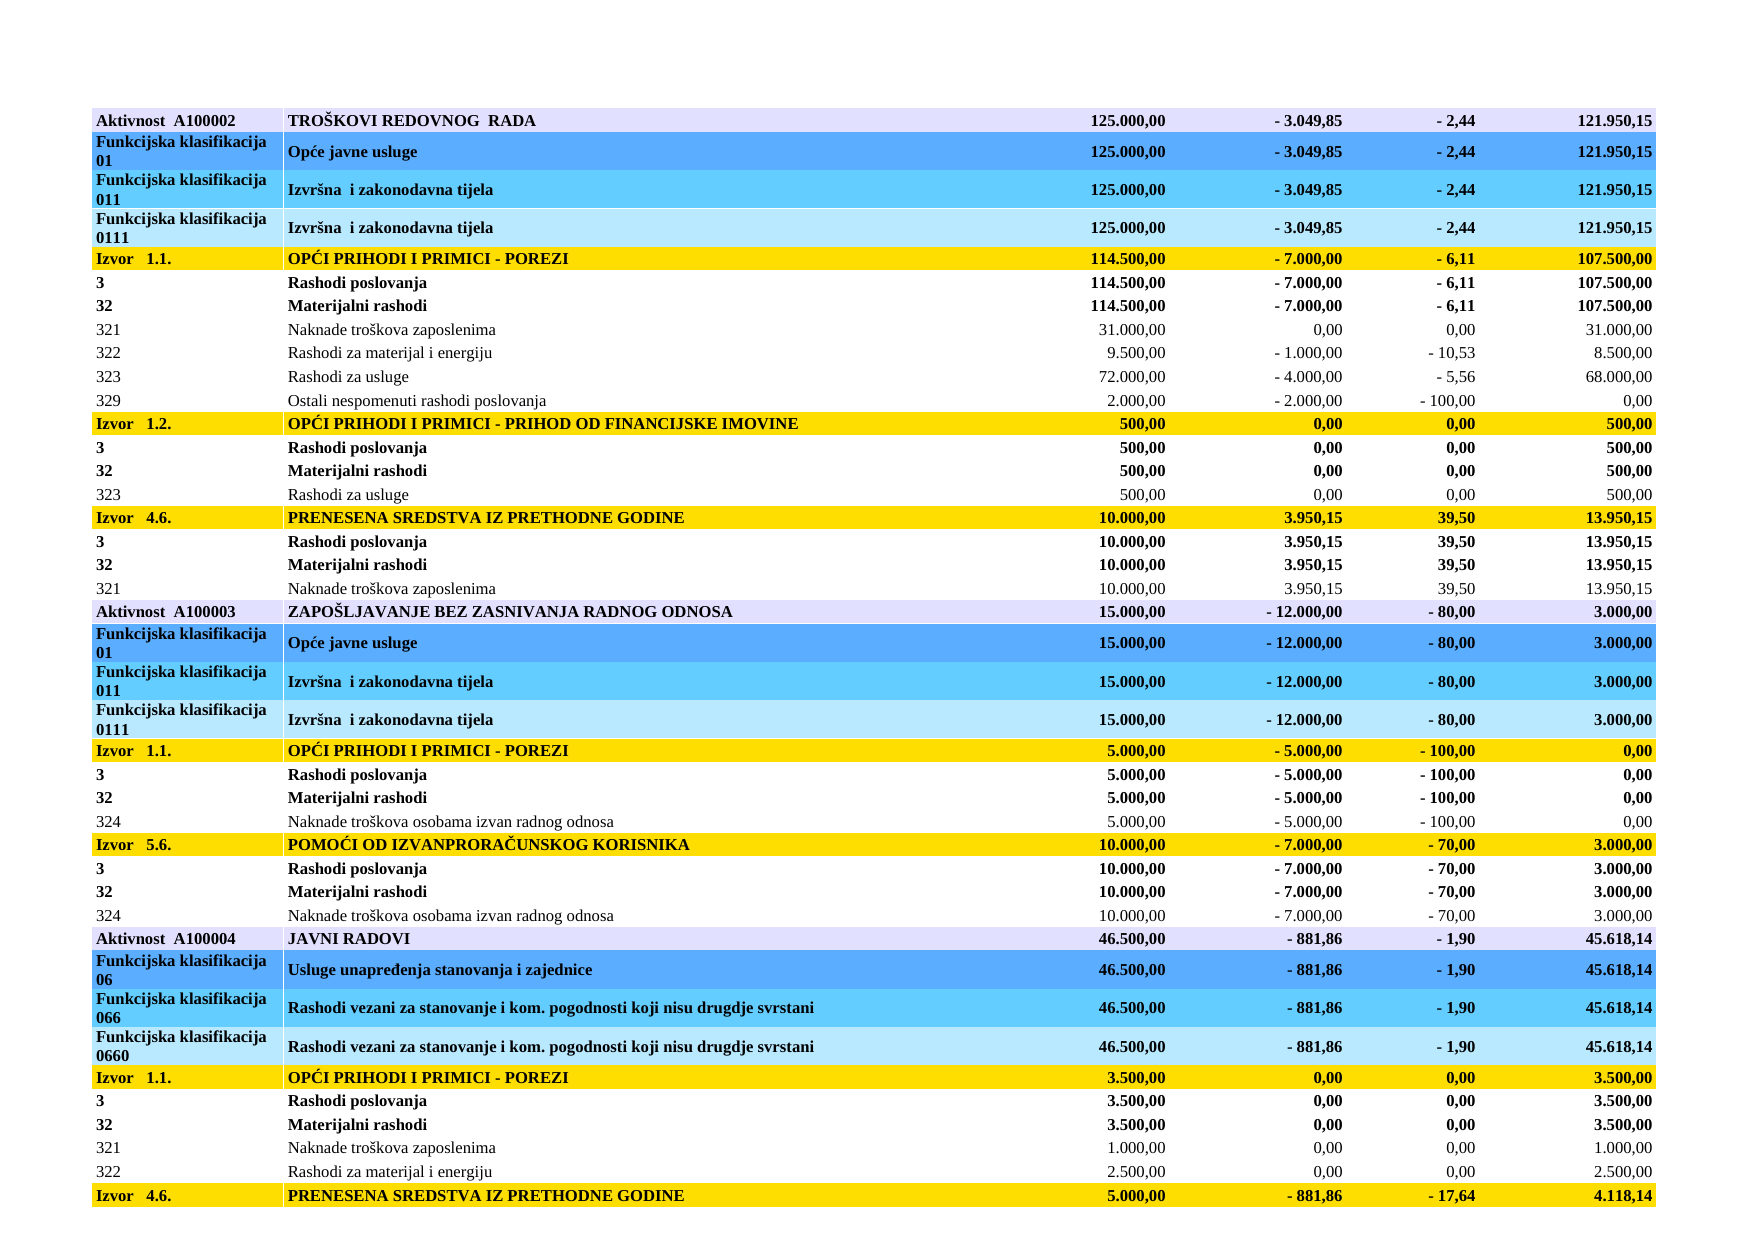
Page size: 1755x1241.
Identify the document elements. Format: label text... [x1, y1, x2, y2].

table_cell 46.500,00 [992, 989, 1169, 1027]
table_cell 121.950,15 [1479, 108, 1656, 132]
table_cell 121.950,15 [1479, 132, 1656, 170]
table_cell Izvor 5.6. [92, 833, 283, 856]
table_cell 0,00 [1169, 1113, 1346, 1136]
table_cell PRENESENA SREDSTVA IZ PRETHODNE GODINE [284, 1183, 992, 1207]
table_cell 10.000,00 [992, 553, 1169, 576]
table_cell 107.500,00 [1479, 247, 1656, 270]
table_cell 0,00 [1169, 435, 1346, 459]
table_cell 10.000,00 [992, 529, 1169, 553]
table_cell 0,00 [1479, 786, 1656, 809]
table_cell - 5.000,00 [1169, 786, 1346, 809]
table_cell 46.500,00 [992, 1027, 1169, 1065]
table_cell 324 [92, 903, 283, 927]
table_cell 125.000,00 [992, 108, 1169, 132]
table_cell 46.500,00 [992, 927, 1169, 950]
table_cell 3.500,00 [992, 1113, 1169, 1136]
table_cell Funkcijska klasifikacija 011 [92, 662, 283, 700]
table_cell - 70,00 [1346, 903, 1479, 927]
table_cell 3.000,00 [1479, 856, 1656, 880]
table_cell 0,00 [1479, 739, 1656, 762]
table_cell 321 [92, 576, 283, 600]
table_cell - 881,86 [1169, 989, 1346, 1027]
table_cell 45.618,14 [1479, 989, 1656, 1027]
table_cell 68.000,00 [1479, 365, 1656, 388]
table_cell 10.000,00 [992, 856, 1169, 880]
table_cell - 70,00 [1346, 880, 1479, 903]
table_cell 121.950,15 [1479, 170, 1656, 208]
table_cell 10.000,00 [992, 880, 1169, 903]
table_cell - 70,00 [1346, 833, 1479, 856]
table_cell 8.500,00 [1479, 341, 1656, 364]
table_cell Materijalni rashodi [284, 880, 992, 903]
table_cell 329 [92, 388, 283, 412]
table_cell OPĆI PRIHODI I PRIMICI - PRIHOD OD FINANCIJSKE IMOVINE [284, 412, 992, 435]
table_cell Naknade troškova zaposlenima [284, 318, 992, 341]
table_cell 323 [92, 482, 283, 506]
table_cell Izvor 4.6. [92, 1183, 283, 1207]
table_cell Funkcijska klasifikacija 06 [92, 950, 283, 989]
table_cell Opće javne usluge [284, 624, 992, 662]
table_cell Naknade troškova osobama izvan radnog odnosa [284, 903, 992, 927]
table_cell - 12.000,00 [1169, 624, 1346, 662]
table_cell 0,00 [1346, 459, 1479, 482]
table_cell - 7.000,00 [1169, 833, 1346, 856]
table_cell Rashodi za materijal i energiju [284, 341, 992, 364]
table_cell 0,00 [1479, 762, 1656, 786]
table_cell 500,00 [992, 459, 1169, 482]
table_cell - 7.000,00 [1169, 294, 1346, 317]
table_cell 2.500,00 [992, 1160, 1169, 1183]
table_cell - 881,86 [1169, 1027, 1346, 1065]
table_cell Funkcijska klasifikacija 0660 [92, 1027, 283, 1065]
table_cell 0,00 [1169, 1136, 1346, 1159]
table_cell - 2,44 [1346, 108, 1479, 132]
table_cell 0,00 [1169, 318, 1346, 341]
table_cell 2.500,00 [1479, 1160, 1656, 1183]
table_cell 4.118,14 [1479, 1183, 1656, 1207]
table_cell 3.000,00 [1479, 700, 1656, 738]
table_cell 3.000,00 [1479, 880, 1656, 903]
table_cell Izvršna i zakonodavna tijela [284, 662, 992, 700]
table_cell 114.500,00 [992, 270, 1169, 294]
table_cell - 12.000,00 [1169, 662, 1346, 700]
table_cell 125.000,00 [992, 132, 1169, 170]
table_cell Funkcijska klasifikacija 01 [92, 132, 283, 170]
table_cell - 5.000,00 [1169, 739, 1346, 762]
table_cell - 17,64 [1346, 1183, 1479, 1207]
table_cell 15.000,00 [992, 600, 1169, 623]
table_cell Izvor 1.1. [92, 739, 283, 762]
table_cell - 1.000,00 [1169, 341, 1346, 364]
table_cell 10.000,00 [992, 576, 1169, 600]
table_cell - 4.000,00 [1169, 365, 1346, 388]
table_cell POMOĆI OD IZVANPRORAČUNSKOG KORISNIKA [284, 833, 992, 856]
table_cell - 3.049,85 [1169, 108, 1346, 132]
table_cell - 3.049,85 [1169, 170, 1346, 208]
table_cell 321 [92, 318, 283, 341]
table_cell 0,00 [1169, 482, 1346, 506]
table_cell 500,00 [1479, 459, 1656, 482]
table_cell TROŠKOVI REDOVNOG RADA [284, 108, 992, 132]
table_cell 500,00 [1479, 482, 1656, 506]
table_cell Usluge unapređenja stanovanja i zajednice [284, 950, 992, 989]
table_cell Izvor 4.6. [92, 506, 283, 529]
table_cell 3.000,00 [1479, 833, 1656, 856]
table_cell OPĆI PRIHODI I PRIMICI - POREZI [284, 1065, 992, 1089]
table_cell 0,00 [1346, 1136, 1479, 1159]
table_cell 45.618,14 [1479, 1027, 1656, 1065]
table_cell - 80,00 [1346, 624, 1479, 662]
table_cell - 80,00 [1346, 700, 1479, 738]
table_cell 114.500,00 [992, 247, 1169, 270]
table_cell 39,50 [1346, 529, 1479, 553]
table_cell 107.500,00 [1479, 294, 1656, 317]
table_cell - 80,00 [1346, 600, 1479, 623]
table_cell - 881,86 [1169, 927, 1346, 950]
table_cell Funkcijska klasifikacija 066 [92, 989, 283, 1027]
table_cell - 1,90 [1346, 950, 1479, 989]
table_cell 0,00 [1479, 809, 1656, 833]
table_cell 0,00 [1346, 412, 1479, 435]
table_cell 5.000,00 [992, 762, 1169, 786]
table_cell - 6,11 [1346, 294, 1479, 317]
table_cell - 3.049,85 [1169, 209, 1346, 247]
table_cell Aktivnost A100002 [92, 108, 283, 132]
table_cell 0,00 [1169, 412, 1346, 435]
table_cell Rashodi poslovanja [284, 529, 992, 553]
table_cell - 881,86 [1169, 950, 1346, 989]
table_cell - 7.000,00 [1169, 247, 1346, 270]
table_cell 5.000,00 [992, 1183, 1169, 1207]
table_cell - 5.000,00 [1169, 762, 1346, 786]
table_cell 15.000,00 [992, 662, 1169, 700]
table_cell Rashodi poslovanja [284, 856, 992, 880]
table_cell 2.000,00 [992, 388, 1169, 412]
table_cell Aktivnost A100004 [92, 927, 283, 950]
table_cell 500,00 [1479, 412, 1656, 435]
table_cell 323 [92, 365, 283, 388]
table_cell 114.500,00 [992, 294, 1169, 317]
table_cell OPĆI PRIHODI I PRIMICI - POREZI [284, 739, 992, 762]
table_cell 3 [92, 1089, 283, 1112]
table_cell 500,00 [992, 435, 1169, 459]
table_cell - 2,44 [1346, 170, 1479, 208]
table_cell 322 [92, 1160, 283, 1183]
table_cell Funkcijska klasifikacija 0111 [92, 700, 283, 738]
table_cell - 7.000,00 [1169, 270, 1346, 294]
table_cell Opće javne usluge [284, 132, 992, 170]
table_cell 13.950,15 [1479, 553, 1656, 576]
table_cell Izvor 1.1. [92, 1065, 283, 1089]
table_cell 45.618,14 [1479, 950, 1656, 989]
table_cell JAVNI RADOVI [284, 927, 992, 950]
table_cell 0,00 [1169, 1089, 1346, 1112]
table_cell 9.500,00 [992, 341, 1169, 364]
table_cell 3.950,15 [1169, 553, 1346, 576]
table_cell 321 [92, 1136, 283, 1159]
table_cell 0,00 [1346, 1160, 1479, 1183]
table_cell 39,50 [1346, 553, 1479, 576]
table_cell Materijalni rashodi [284, 786, 992, 809]
table_cell Funkcijska klasifikacija 011 [92, 170, 283, 208]
table_cell 3.500,00 [992, 1089, 1169, 1112]
table_cell 500,00 [992, 412, 1169, 435]
table_cell Izvršna i zakonodavna tijela [284, 170, 992, 208]
table_cell Izvor 1.1. [92, 247, 283, 270]
table_cell - 12.000,00 [1169, 600, 1346, 623]
table_cell 46.500,00 [992, 950, 1169, 989]
table_cell 3.500,00 [1479, 1089, 1656, 1112]
table_cell - 5,56 [1346, 365, 1479, 388]
table_cell - 881,86 [1169, 1183, 1346, 1207]
table_cell 72.000,00 [992, 365, 1169, 388]
table_cell OPĆI PRIHODI I PRIMICI - POREZI [284, 247, 992, 270]
table_cell - 6,11 [1346, 247, 1479, 270]
table_cell Rashodi poslovanja [284, 762, 992, 786]
table_cell Izvor 1.2. [92, 412, 283, 435]
table_cell - 80,00 [1346, 662, 1479, 700]
table_cell 3 [92, 529, 283, 553]
table_cell 3.000,00 [1479, 600, 1656, 623]
table_cell 1.000,00 [992, 1136, 1169, 1159]
table_cell 45.618,14 [1479, 927, 1656, 950]
table_cell Funkcijska klasifikacija 01 [92, 624, 283, 662]
table_cell 13.950,15 [1479, 576, 1656, 600]
table_cell 500,00 [1479, 435, 1656, 459]
table_cell 3.500,00 [1479, 1113, 1656, 1136]
table_cell 107.500,00 [1479, 270, 1656, 294]
table_cell 32 [92, 880, 283, 903]
table_cell 121.950,15 [1479, 209, 1656, 247]
table_cell 13.950,15 [1479, 506, 1656, 529]
table_cell 3.500,00 [1479, 1065, 1656, 1089]
table_cell 500,00 [992, 482, 1169, 506]
table_cell 31.000,00 [1479, 318, 1656, 341]
table_cell Rashodi za usluge [284, 365, 992, 388]
table_cell - 10,53 [1346, 341, 1479, 364]
table_cell - 7.000,00 [1169, 903, 1346, 927]
table_cell 5.000,00 [992, 809, 1169, 833]
table_cell - 2,44 [1346, 209, 1479, 247]
table_cell 13.950,15 [1479, 529, 1656, 553]
table_cell 3.000,00 [1479, 903, 1656, 927]
table_cell - 100,00 [1346, 739, 1479, 762]
table_cell 10.000,00 [992, 903, 1169, 927]
table_cell - 100,00 [1346, 786, 1479, 809]
table_cell 3 [92, 856, 283, 880]
table_cell PRENESENA SREDSTVA IZ PRETHODNE GODINE [284, 506, 992, 529]
table_cell - 6,11 [1346, 270, 1479, 294]
table_cell - 100,00 [1346, 809, 1479, 833]
table_cell 0,00 [1346, 435, 1479, 459]
table_cell 125.000,00 [992, 209, 1169, 247]
table_cell Rashodi vezani za stanovanje i kom. pogodnosti koji nisu drugdje svrstani [284, 1027, 992, 1065]
table_cell - 2,44 [1346, 132, 1479, 170]
table_cell Funkcijska klasifikacija 0111 [92, 209, 283, 247]
table_cell Aktivnost A100003 [92, 600, 283, 623]
table_cell Naknade troškova zaposlenima [284, 1136, 992, 1159]
table_cell 0,00 [1169, 1065, 1346, 1089]
table_cell 0,00 [1479, 388, 1656, 412]
table_cell Izvršna i zakonodavna tijela [284, 700, 992, 738]
table_cell 0,00 [1346, 482, 1479, 506]
table_cell - 1,90 [1346, 1027, 1479, 1065]
table_cell Materijalni rashodi [284, 294, 992, 317]
table_cell 324 [92, 809, 283, 833]
table_cell - 2.000,00 [1169, 388, 1346, 412]
table_cell - 7.000,00 [1169, 880, 1346, 903]
table_cell 31.000,00 [992, 318, 1169, 341]
table_cell 3.950,15 [1169, 576, 1346, 600]
table_cell 125.000,00 [992, 170, 1169, 208]
table_cell - 7.000,00 [1169, 856, 1346, 880]
table_cell 39,50 [1346, 576, 1479, 600]
table_cell 32 [92, 786, 283, 809]
table_cell Rashodi vezani za stanovanje i kom. pogodnosti koji nisu drugdje svrstani [284, 989, 992, 1027]
table_cell 39,50 [1346, 506, 1479, 529]
table_cell 15.000,00 [992, 700, 1169, 738]
table_cell Rashodi za usluge [284, 482, 992, 506]
table_cell 3 [92, 270, 283, 294]
table_cell 0,00 [1346, 1065, 1479, 1089]
table_cell 5.000,00 [992, 786, 1169, 809]
table_cell - 3.049,85 [1169, 132, 1346, 170]
table_cell - 70,00 [1346, 856, 1479, 880]
table_cell 3.950,15 [1169, 529, 1346, 553]
table_cell Izvršna i zakonodavna tijela [284, 209, 992, 247]
table_cell 3 [92, 435, 283, 459]
table_cell - 12.000,00 [1169, 700, 1346, 738]
table_cell 32 [92, 1113, 283, 1136]
table_cell Rashodi poslovanja [284, 1089, 992, 1112]
table_cell 0,00 [1346, 1089, 1479, 1112]
table_cell 32 [92, 553, 283, 576]
table_cell ZAPOŠLJAVANJE BEZ ZASNIVANJA RADNOG ODNOSA [284, 600, 992, 623]
table_cell Rashodi poslovanja [284, 270, 992, 294]
table_cell 3.000,00 [1479, 624, 1656, 662]
table_cell - 1,90 [1346, 989, 1479, 1027]
table_cell 3 [92, 762, 283, 786]
table_cell 15.000,00 [992, 624, 1169, 662]
table_cell 0,00 [1346, 318, 1479, 341]
table_cell Materijalni rashodi [284, 553, 992, 576]
table_cell 3.000,00 [1479, 662, 1656, 700]
table_cell 32 [92, 459, 283, 482]
table_cell - 100,00 [1346, 388, 1479, 412]
table_cell Materijalni rashodi [284, 459, 992, 482]
table_cell Naknade troškova osobama izvan radnog odnosa [284, 809, 992, 833]
table_cell 5.000,00 [992, 739, 1169, 762]
table_cell - 100,00 [1346, 762, 1479, 786]
table_cell 3.950,15 [1169, 506, 1346, 529]
table_cell 322 [92, 341, 283, 364]
table_cell - 1,90 [1346, 927, 1479, 950]
table_cell 10.000,00 [992, 833, 1169, 856]
table_cell 1.000,00 [1479, 1136, 1656, 1159]
table_cell 0,00 [1169, 459, 1346, 482]
table_cell 3.500,00 [992, 1065, 1169, 1089]
table_cell Naknade troškova zaposlenima [284, 576, 992, 600]
table_cell 32 [92, 294, 283, 317]
table_cell 0,00 [1346, 1113, 1479, 1136]
table_cell Ostali nespomenuti rashodi poslovanja [284, 388, 992, 412]
table_cell 10.000,00 [992, 506, 1169, 529]
table_cell 0,00 [1169, 1160, 1346, 1183]
table_cell Rashodi poslovanja [284, 435, 992, 459]
table_cell Rashodi za materijal i energiju [284, 1160, 992, 1183]
table_cell Materijalni rashodi [284, 1113, 992, 1136]
table_cell - 5.000,00 [1169, 809, 1346, 833]
